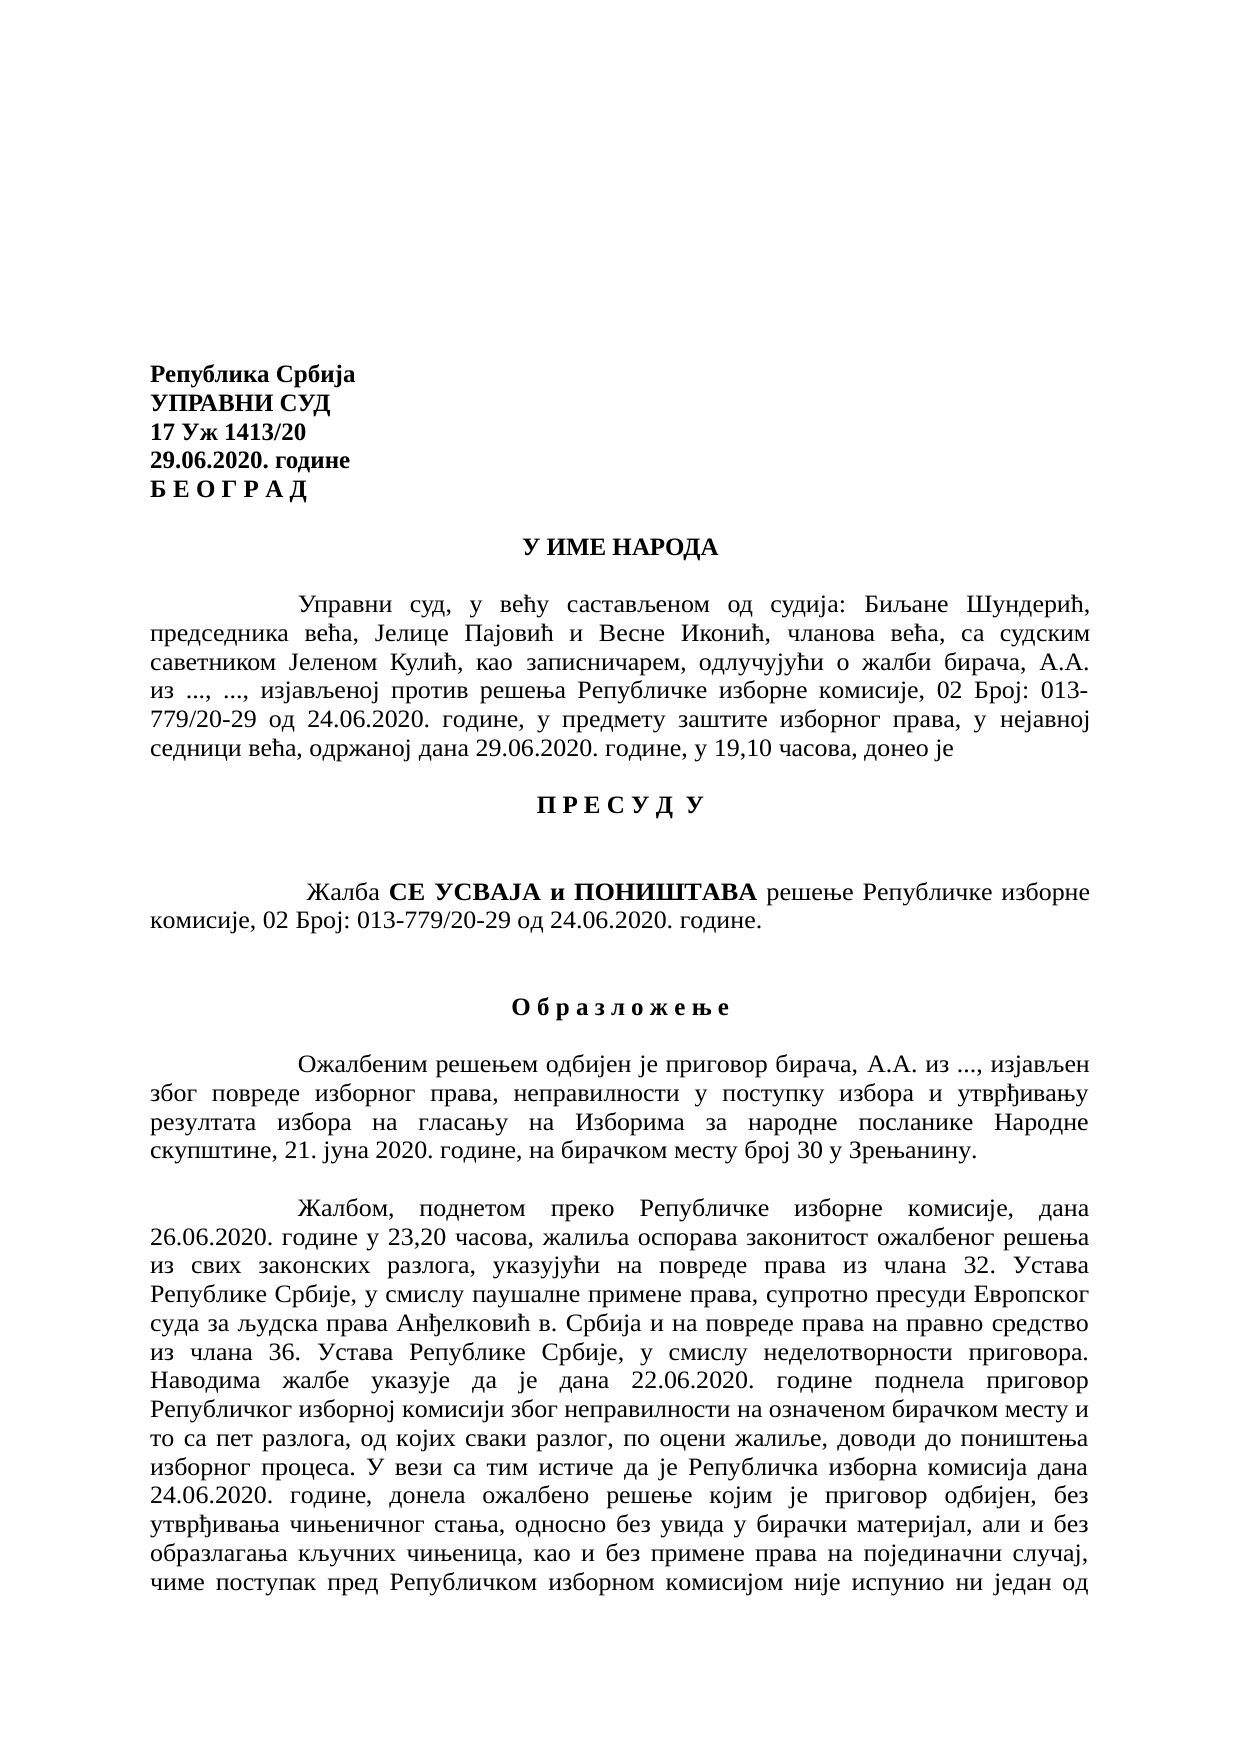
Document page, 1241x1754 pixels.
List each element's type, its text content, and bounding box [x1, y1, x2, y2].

text Жалбом, поднетом преко Републичке изборне комисије, дана 26.06.2020. године у 23,20 часова, жалиља оспорава законитост ожалбеног решења из свих законских разлога, указујући на повреде права из члана 32. Устава Републике Србије, у смислу паушалне примене права, супротно пресуди Европског суда за људска права Анђелковић в. Србија и на повреде права на правно средство из члана 36. Устава Републике Србије, у смислу неделотворности приговора. Наводима жалбе указује да је дана 22.06.2020. године поднела приговор Републичког изборној комисији због неправилности на означеном бирачком месту и то са пет разлога, од којих сваки разлог, по оцени жалиље, доводи до поништења изборног процеса. У вези са тим истиче да је Републичка изборна комисија дана 24.06.2020. године, донела ожалбено решење којим је приговор одбијен, без утврђивања чињеничног стања, односно без увида у бирачки материјал, али и без образлагања кључних чињеница, као и без примене права на појединачни случај, чиме поступак пред Републичком изборном комисијом није испунио ни један од [150, 1193, 1090, 1595]
text П Р Е С У Д У [150, 790, 1090, 819]
text 17 Уж 1413/20 [150, 417, 1090, 445]
text О б р а з л о ж е њ е [150, 992, 1090, 1020]
text Управни суд, у већу састављеном од судија: Биљане Шундерић, председника већа, Јелице Пајовић и Весне Иконић, чланова већа, са судским саветником Јеленом Кулић, као записничарем, одлучујући о жалби бирача, A.A. из ..., ..., изјављеној против решења Републичке изборне комисије, 02 Број: 013-779/20-29 од 24.06.2020. године, у предмету заштите изборног права, у нејавној седници већа, одржаној дана 29.06.2020. године, у 19,10 часова, донео је [150, 589, 1090, 762]
text Жалба СЕ УСВАЈА и ПОНИШТАВА решење Републичке изборне комисије, 02 Број: 013-779/20-29 од 24.06.2020. године. [150, 877, 1090, 934]
text 29.06.2020. године [150, 445, 1090, 474]
text УПРАВНИ СУД [150, 388, 1090, 417]
text Република Србија [150, 148, 1090, 388]
text У ИМЕ НАРОДА [150, 532, 1090, 560]
text Б Е О Г Р А Д [150, 474, 1090, 503]
text Ожалбеним решењем одбијен је приговор бирача, A.A. из ..., изјављен због повреде изборног права, неправилности у поступку избора и утврђивању резултата избора на гласању на Изборима за народне посланике Народне скупштине, 21. јуна 2020. године, на бирачком месту број 30 у Зрењанину. [150, 1049, 1090, 1164]
